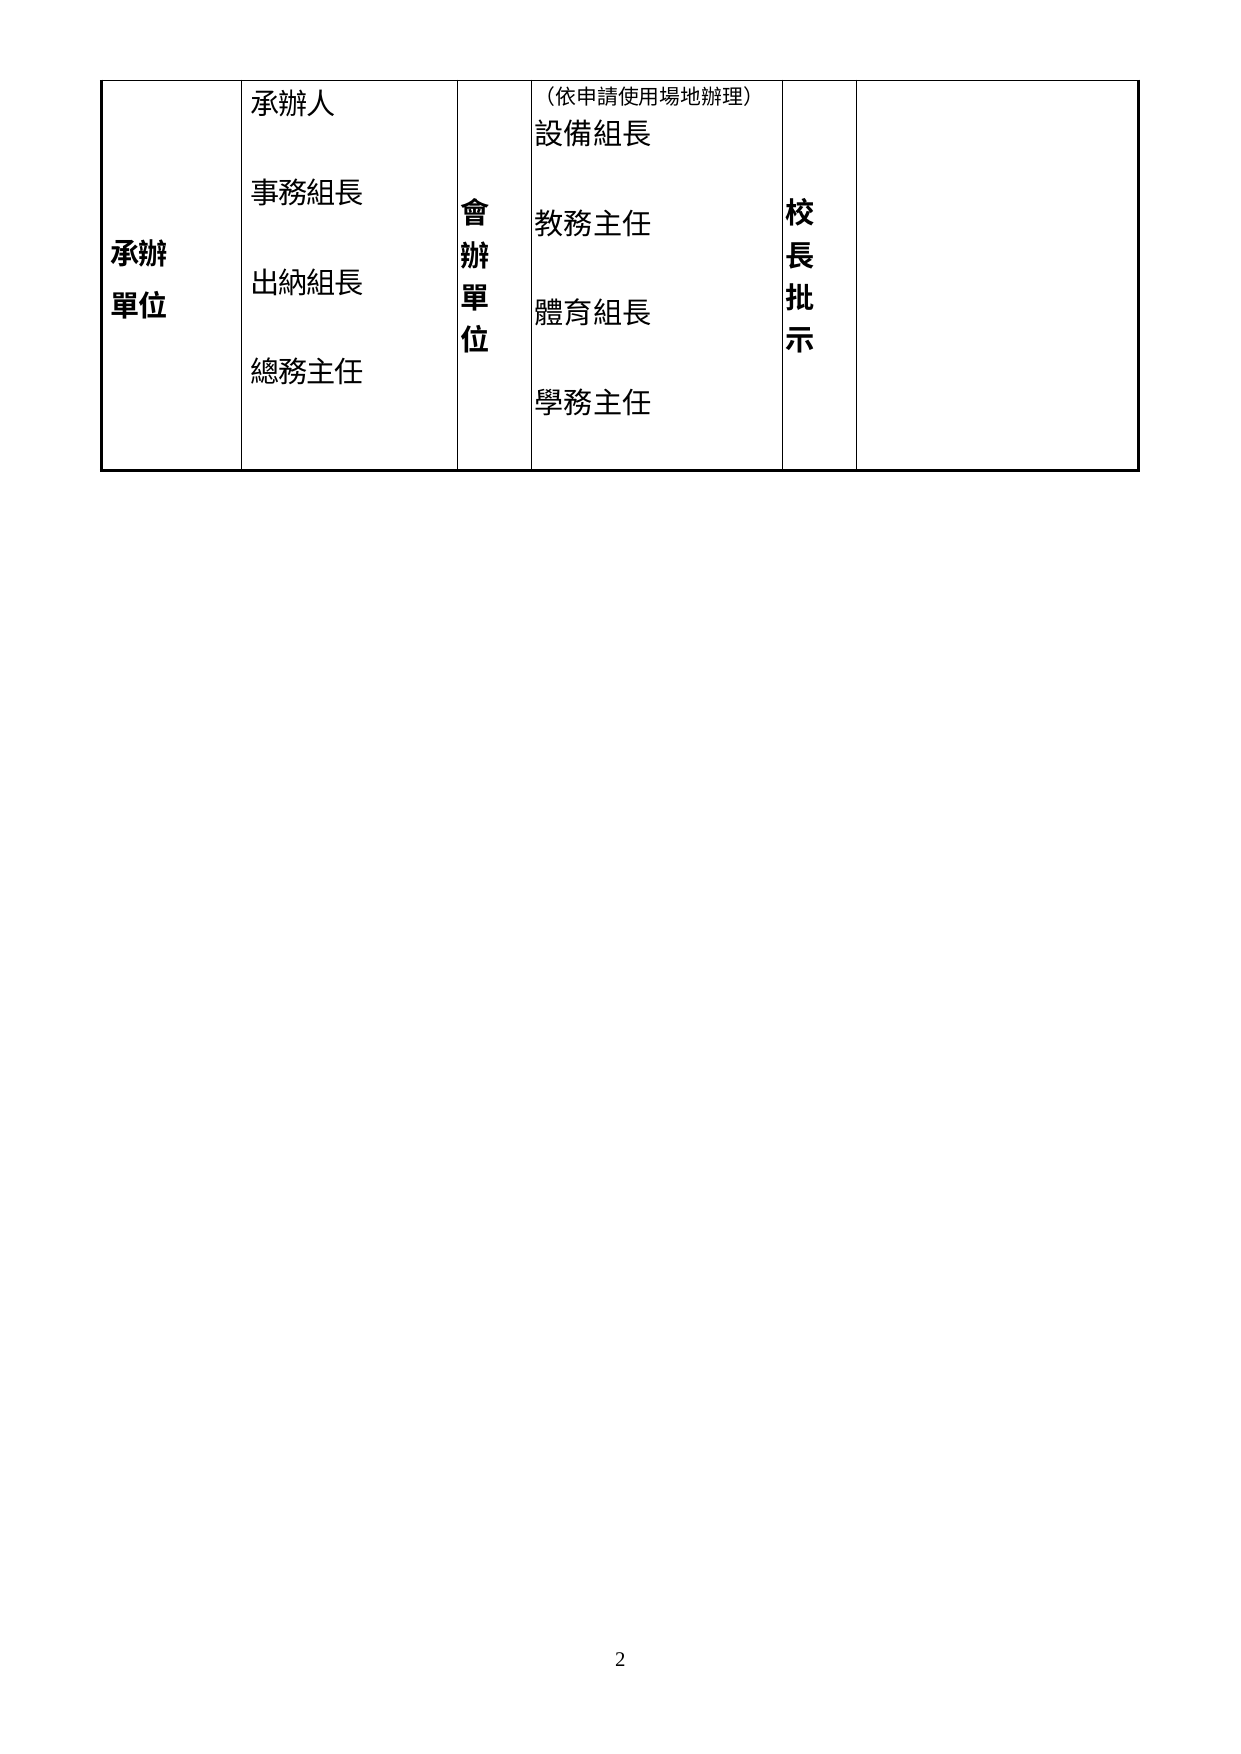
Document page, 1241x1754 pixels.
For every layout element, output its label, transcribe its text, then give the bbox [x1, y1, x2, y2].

table_cell 承辦 單位 [103, 81, 241, 469]
table_cell 承辦人 事務組長 出納組長 總務主任 [242, 81, 457, 469]
table_cell （依申請使用場地辦理） 設備組長 教務主任 體育組長 學務主任 [532, 81, 782, 469]
table_cell [857, 81, 1137, 469]
table_cell 會 辦 單 位 [458, 81, 531, 469]
table_cell 校 長 批 示 [783, 81, 856, 469]
